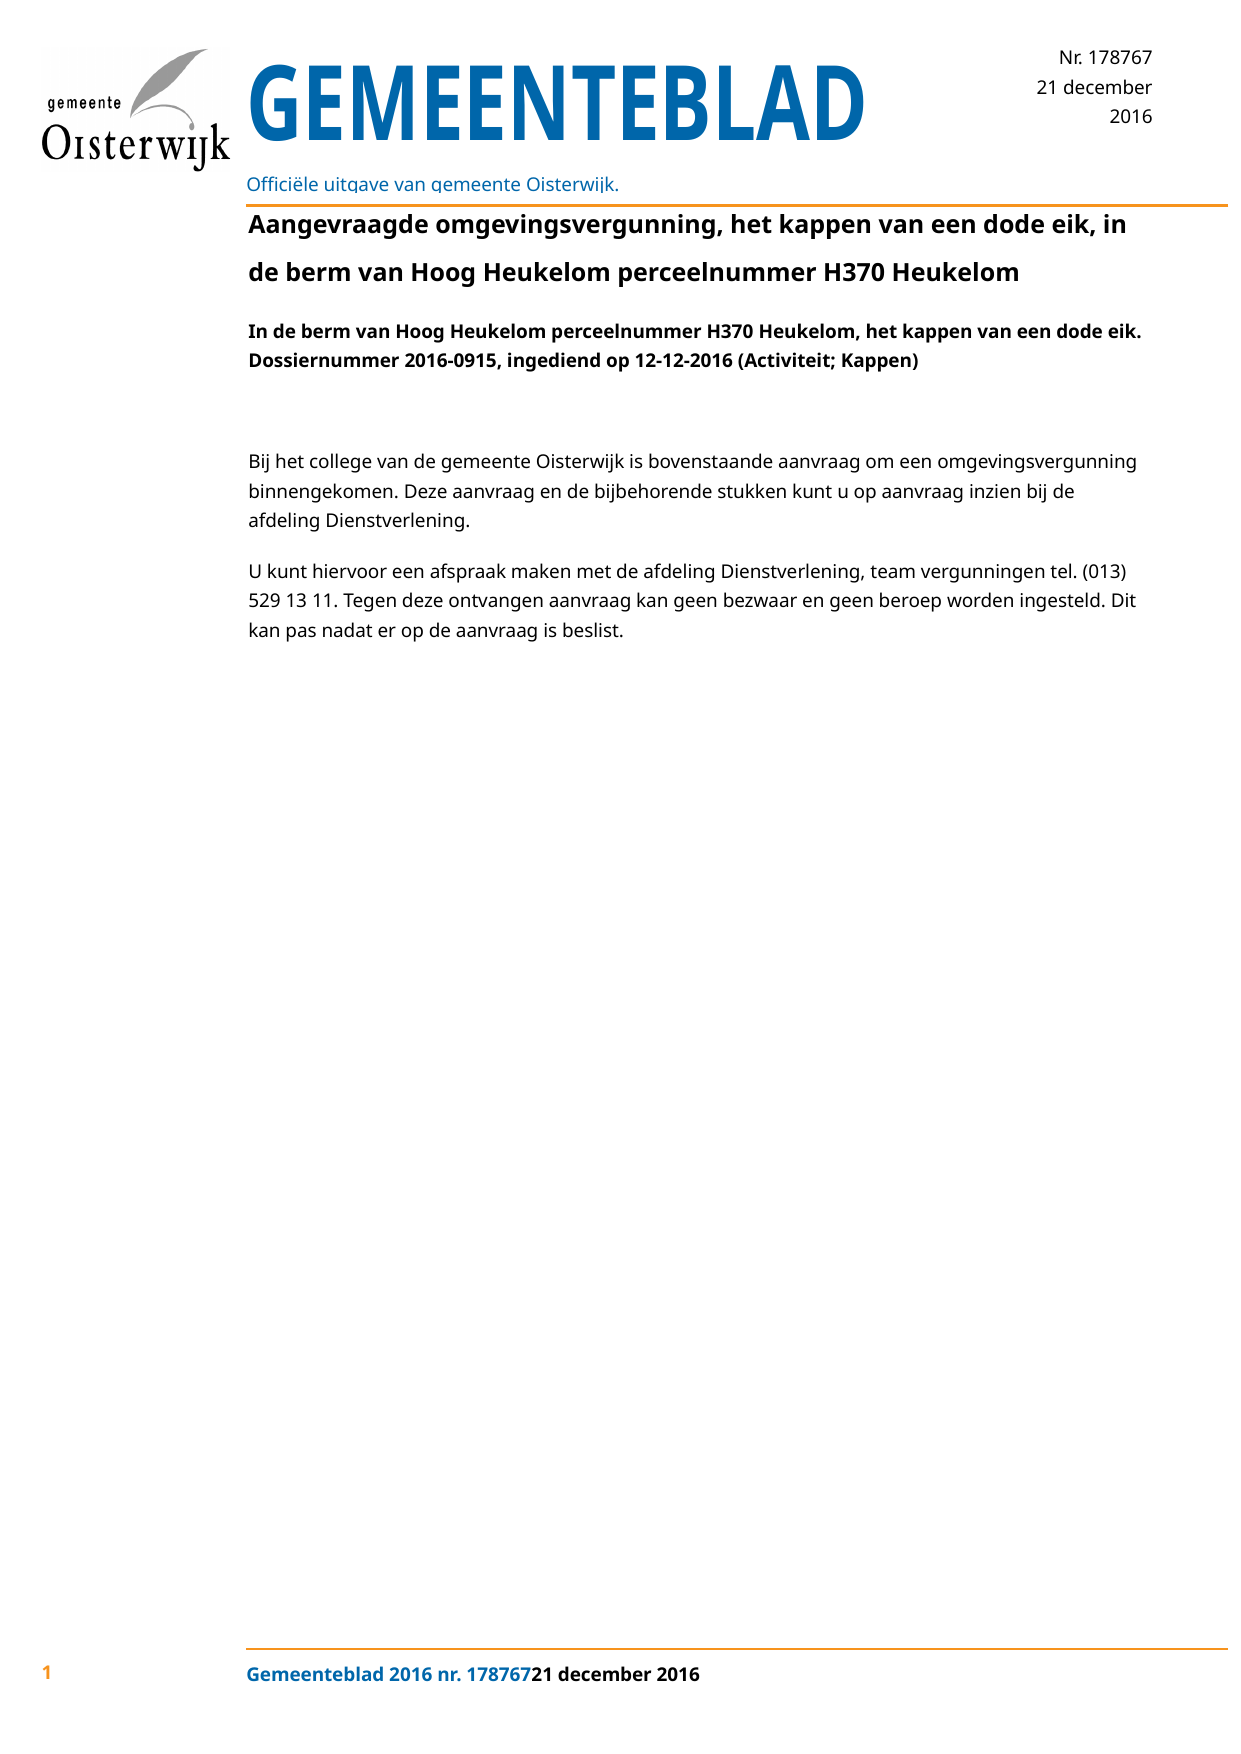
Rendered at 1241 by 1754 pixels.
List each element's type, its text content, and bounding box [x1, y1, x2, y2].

text Aangevraagde omgevingsvergunning, het kappen van een dode eik, in de berm van Hoog Heukelom perceelnummer H370 Heukelom [248, 207, 1152, 288]
text Bij het college van de gemeente Oisterwijk is bovenstaande aanvraag om een omgevingsvergunning binnengekomen. Deze aanvraag en de bijbehorende stukken kunt u op aanvraag inzien bij de afdeling Dienstverlening. [248, 448, 1152, 533]
text In de berm van Hoog Heukelom perceelnummer H370 Heukelom, het kappen van een dode eik. Dossiernummer 2016-0915, ingediend op 12-12-2016 (Activiteit; Kappen) [248, 318, 1152, 373]
picture [41, 47, 231, 172]
text U kunt hiervoor een afspraak maken met de afdeling Dienstverlening, team vergunningen tel. (013) 529 13 11. Tegen deze ontvangen aanvraag kan geen bezwaar en geen beroep worden ingesteld. Dit kan pas nadat er op de aanvraag is beslist. [248, 558, 1152, 643]
